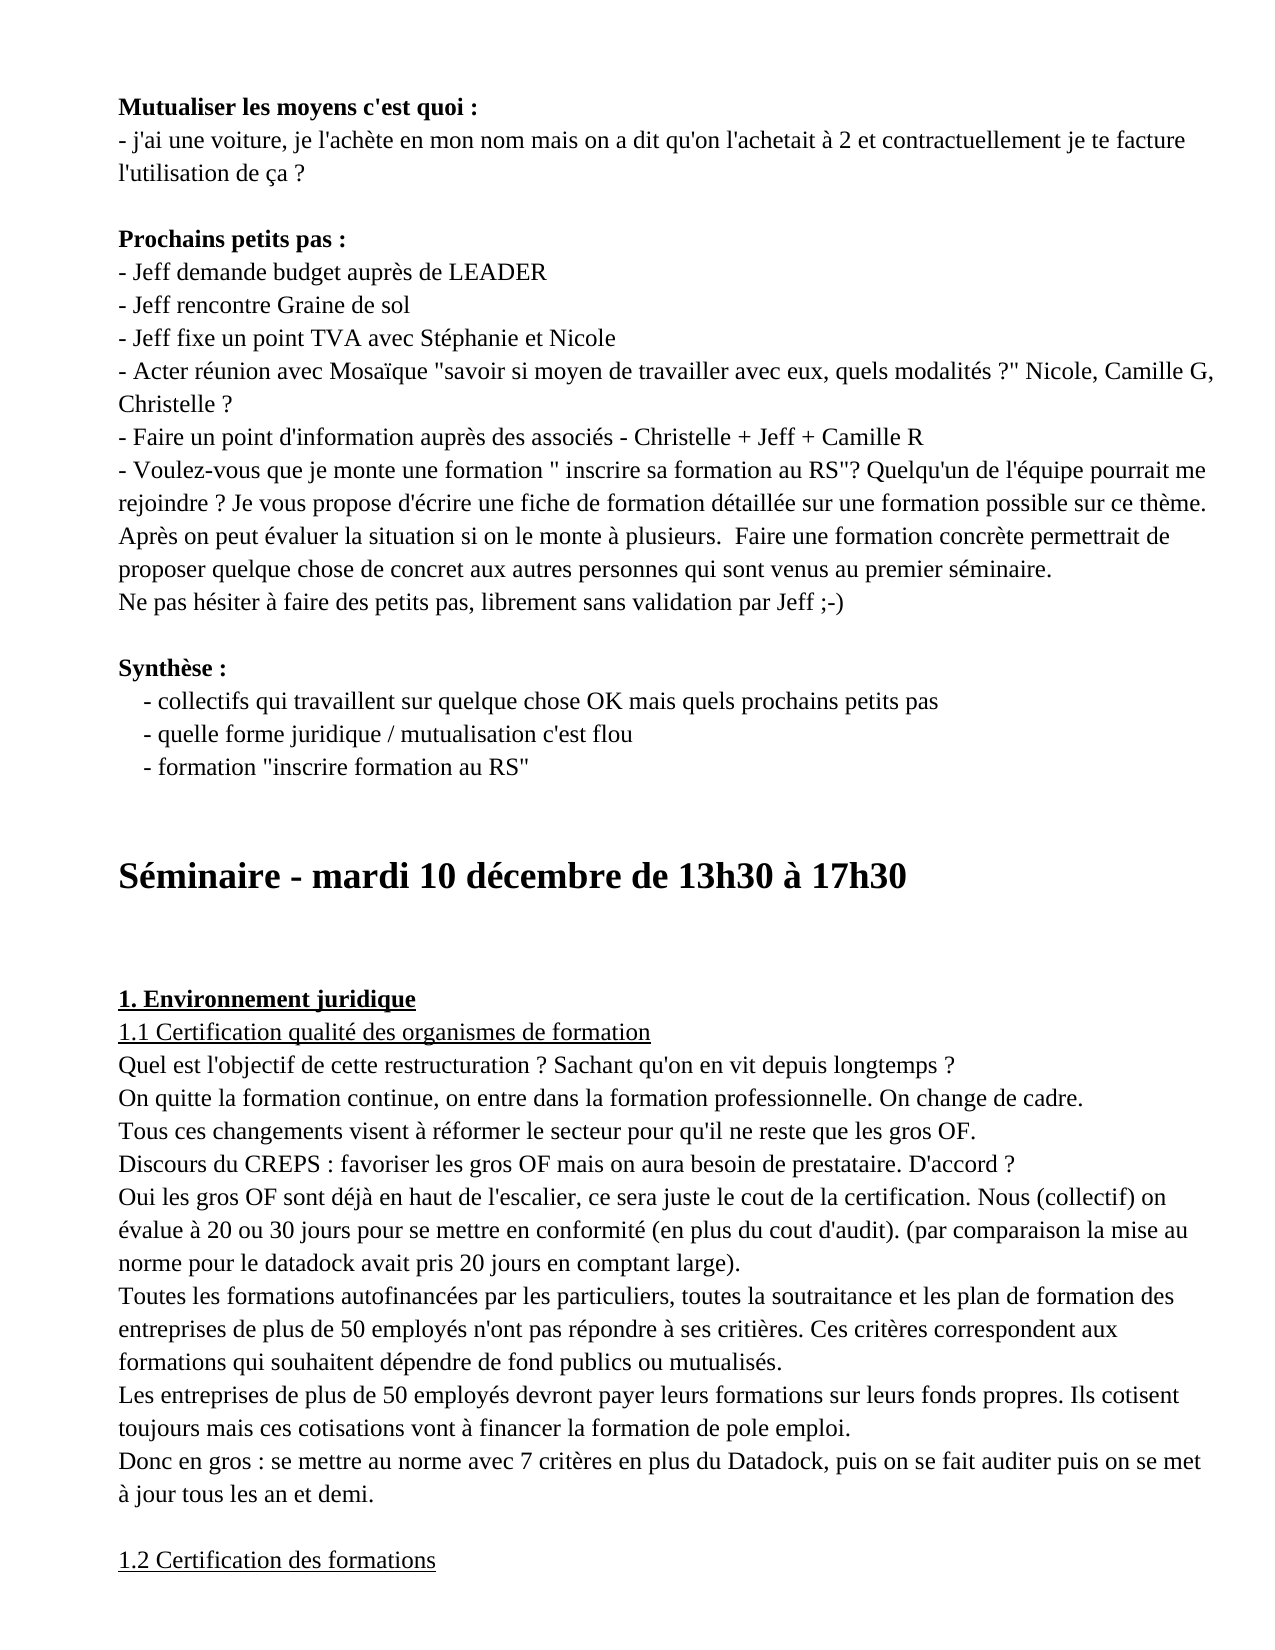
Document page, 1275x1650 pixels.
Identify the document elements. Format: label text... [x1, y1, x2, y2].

subtitle Séminaire - mardi 10 décembre de 13h30 à 17h30 [118, 854, 1216, 897]
text Mutualiser les moyens c'est quoi : - j'ai une voiture, je l'achète en mon nom mais on a dit qu'on l'achetait à 2 et contractuellement je te facture l'utilisation de ça ? Prochains petits pas : - Jeff demande budget auprès de LEADER - Jeff rencontre Graine de sol - Jeff fixe un point TVA avec Stéphanie et Nicole - Acter réunion avec Mosaïque "savoir si moyen de travailler avec eux, quels modalités ?" Nicole, Camille G, Christelle ? - Faire un point d'information auprès des associés - Christelle + Jeff + Camille R - Voulez-vous que je monte une formation " inscrire sa formation au RS"? Quelqu'un de l'équipe pourrait me rejoindre ? Je vous propose d'écrire une fiche de formation détaillée sur une formation possible sur ce thème. Après on peut évaluer la situation si on le monte à plusieurs. Faire une formation concrète permettrait de proposer quelque chose de concret aux autres personnes qui sont venus au premier séminaire. Ne pas hésiter à faire des petits pas, librement sans validation par Jeff ;-) Synthèse : - collectifs qui travaillent sur quelque chose OK mais quels prochains petits pas - quelle forme juridique / mutualisation c'est flou - formation "inscrire formation au RS" [118, 59, 1216, 814]
text 1. Environnement juridique 1.1 Certification qualité des organismes de formation Quel est l'objectif de cette restructuration ? Sachant qu'on en vit depuis longtemps ? On quitte la formation continue, on entre dans la formation professionnelle. On change de cadre. Tous ces changements visent à réformer le secteur pour qu'il ne reste que les gros OF. Discours du CREPS : favoriser les gros OF mais on aura besoin de prestataire. D'accord ? Oui les gros OF sont déjà en haut de l'escalier, ce sera juste le cout de la certification. Nous (collectif) on évalue à 20 ou 30 jours pour se mettre en conformité (en plus du cout d'audit). (par comparaison la mise au norme pour le datadock avait pris 20 jours en comptant large). Toutes les formations autofinancées par les particuliers, toutes la soutraitance et les plan de formation des entreprises de plus de 50 employés n'ont pas répondre à ses critières. Ces critères correspondent aux formations qui souhaitent dépendre de fond publics ou mutualisés. Les entreprises de plus de 50 employés devront payer leurs formations sur leurs fonds propres. Ils cotisent toujours mais ces cotisations vont à financer la formation de pole emploi. Donc en gros : se mettre au norme avec 7 critères en plus du Datadock, puis on se fait auditer puis on se met à jour tous les an et demi. 1.2 Certification des formations [118, 918, 1216, 1574]
